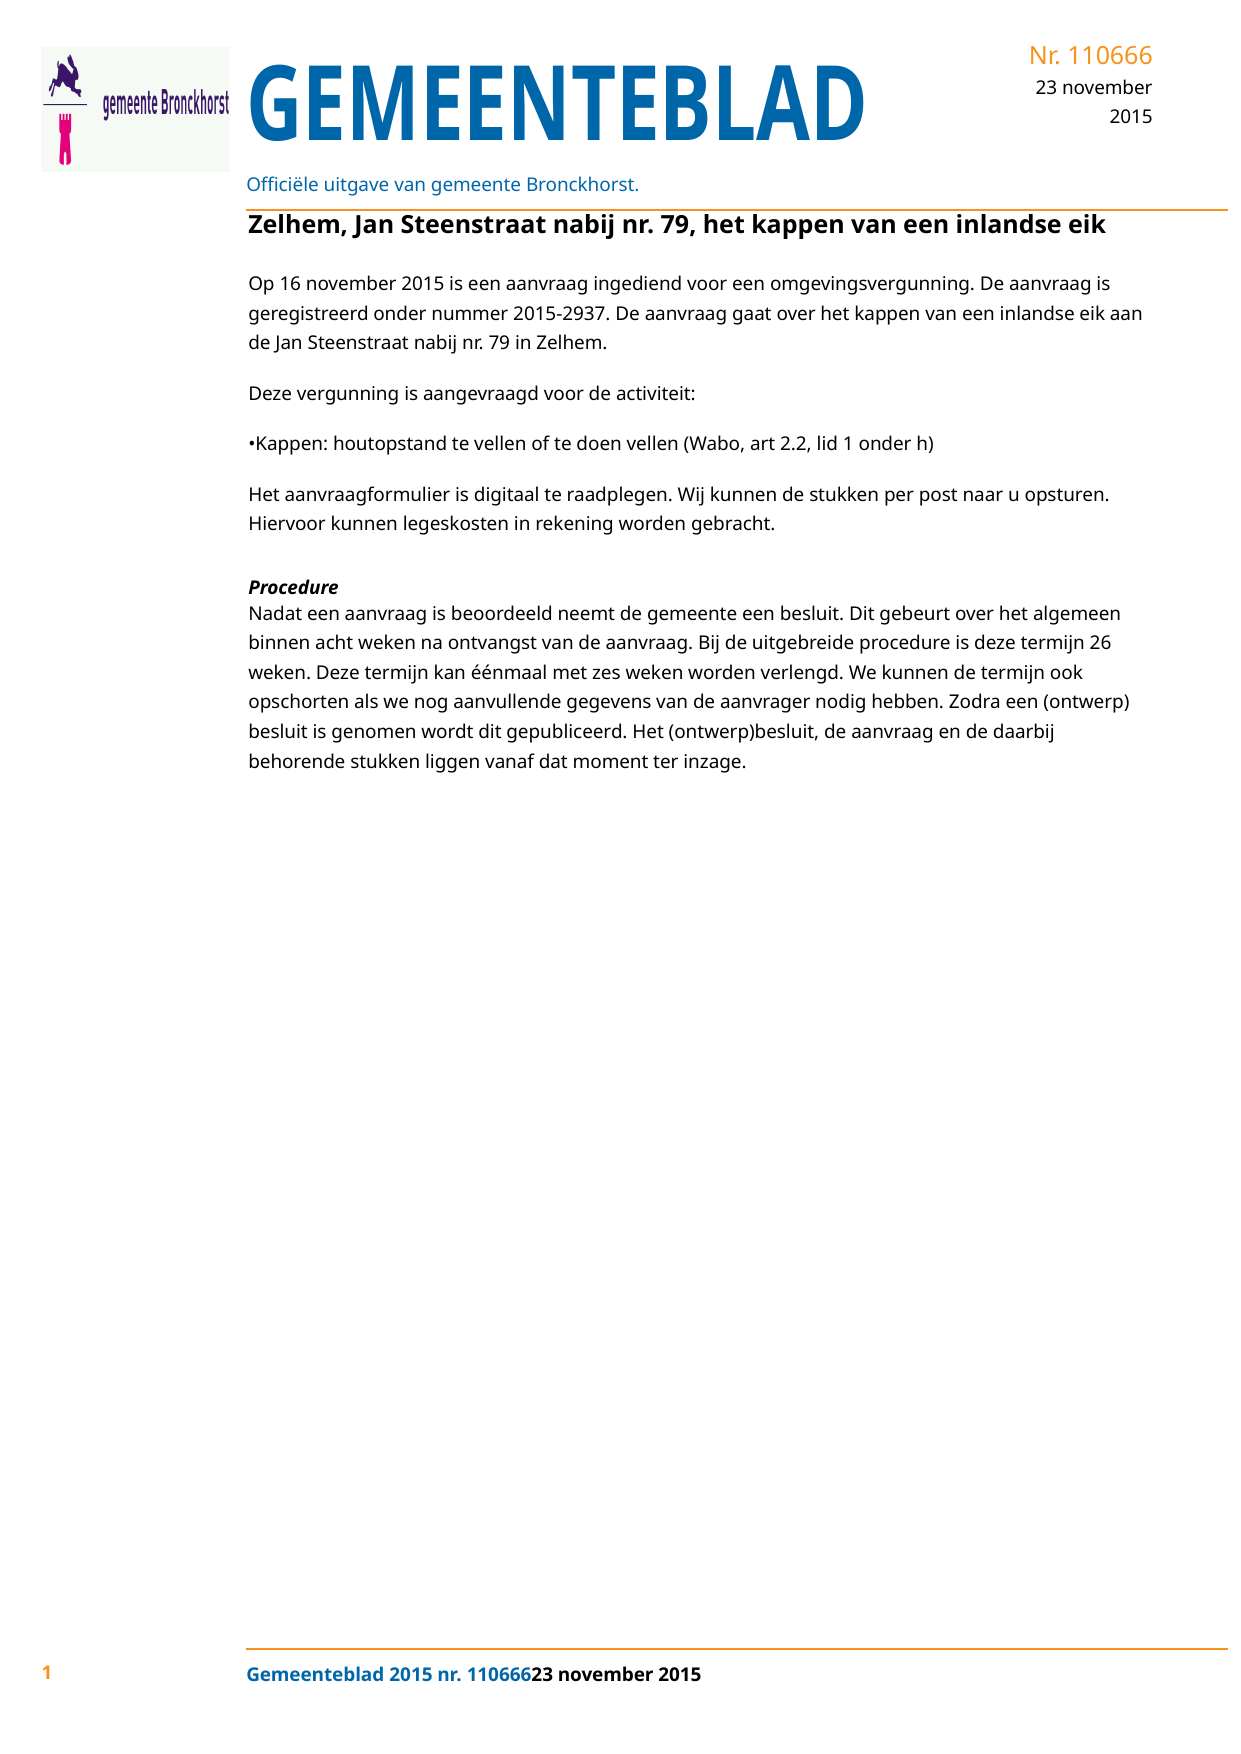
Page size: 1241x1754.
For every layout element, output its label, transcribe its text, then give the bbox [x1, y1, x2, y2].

text Het aanvraagformulier is digitaal te raadplegen. Wij kunnen de stukken per post naar u opsturen. Hiervoor kunnen legeskosten in rekening worden gebracht. [248, 481, 1152, 536]
text Deze vergunning is aangevraagd voor de activiteit: [248, 380, 1152, 406]
text Zelhem, Jan Steenstraat nabij nr. 79, het kappen van een inlandse eik [248, 211, 1152, 241]
text •Kappen: houtopstand te vellen of te doen vellen (Wabo, art 2.2, lid 1 onder h) [248, 430, 1152, 456]
picture [41, 47, 231, 172]
text Procedure [248, 574, 1152, 600]
text Nadat een aanvraag is beoordeeld neemt de gemeente een besluit. Dit gebeurt over het algemeen binnen acht weken na ontvangst van de aanvraag. Bij de uitgebreide procedure is deze termijn 26 weken. Deze termijn kan éénmaal met zes weken worden verlengd. We kunnen de termijn ook opschorten als we nog aanvullende gegevens van de aanvrager nodig hebben. Zodra een (ontwerp) besluit is genomen wordt dit gepubliceerd. Het (ontwerp)besluit, de aanvraag en de daarbij behorende stukken liggen vanaf dat moment ter inzage. [248, 600, 1152, 774]
text Op 16 november 2015 is een aanvraag ingediend voor een omgevingsvergunning. De aanvraag is geregistreerd onder nummer 2015-2937. De aanvraag gaat over het kappen van een inlandse eik aan de Jan Steenstraat nabij nr. 79 in Zelhem. [248, 270, 1152, 355]
